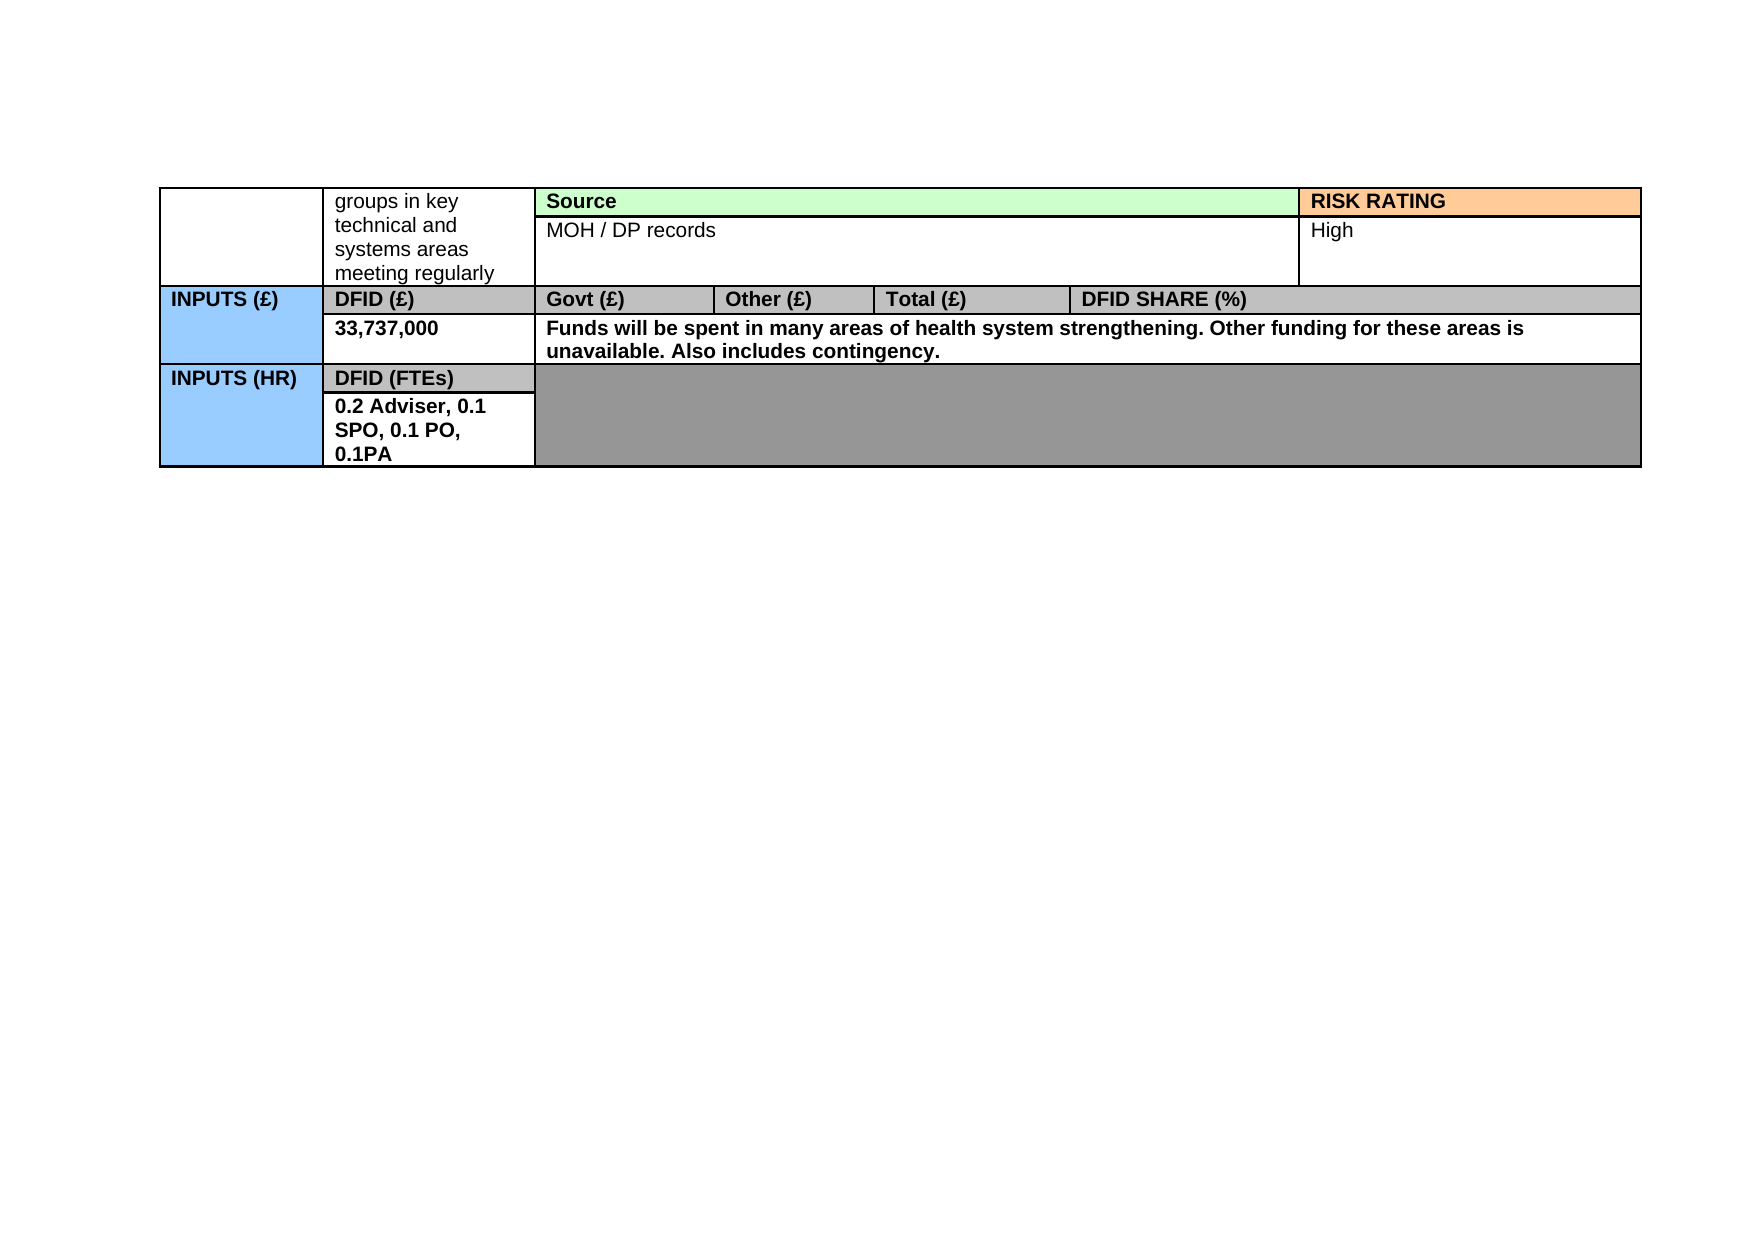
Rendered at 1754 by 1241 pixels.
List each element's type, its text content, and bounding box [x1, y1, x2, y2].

table_cell DFID (£) [324, 287, 534, 313]
table_cell Govt (£) [536, 287, 713, 313]
table_cell MOH / DP records [536, 218, 1298, 285]
table_cell groups in key technical and systems areas meeting regularly [324, 189, 534, 285]
table_cell Source [536, 189, 1298, 215]
table_cell 0.2 Adviser, 0.1 SPO, 0.1 PO, 0.1PA [324, 394, 534, 465]
table_cell Total (£) [875, 287, 1069, 313]
table_cell [161, 189, 322, 285]
table_cell DFID (FTEs) [324, 365, 534, 391]
table_cell INPUTS (£) [161, 287, 322, 363]
table_cell 33,737,000 [324, 315, 534, 363]
table_cell High [1300, 218, 1640, 285]
table_cell Other (£) [715, 287, 873, 313]
table_cell RISK RATING [1300, 189, 1640, 215]
table_cell [536, 365, 1640, 465]
table_cell INPUTS (HR) [161, 365, 322, 465]
table_cell Funds will be spent in many areas of health system strengthening. Other funding for these areas is unavailable. Also includes contingency. [536, 315, 1640, 363]
table_cell DFID SHARE (%) [1071, 287, 1640, 313]
